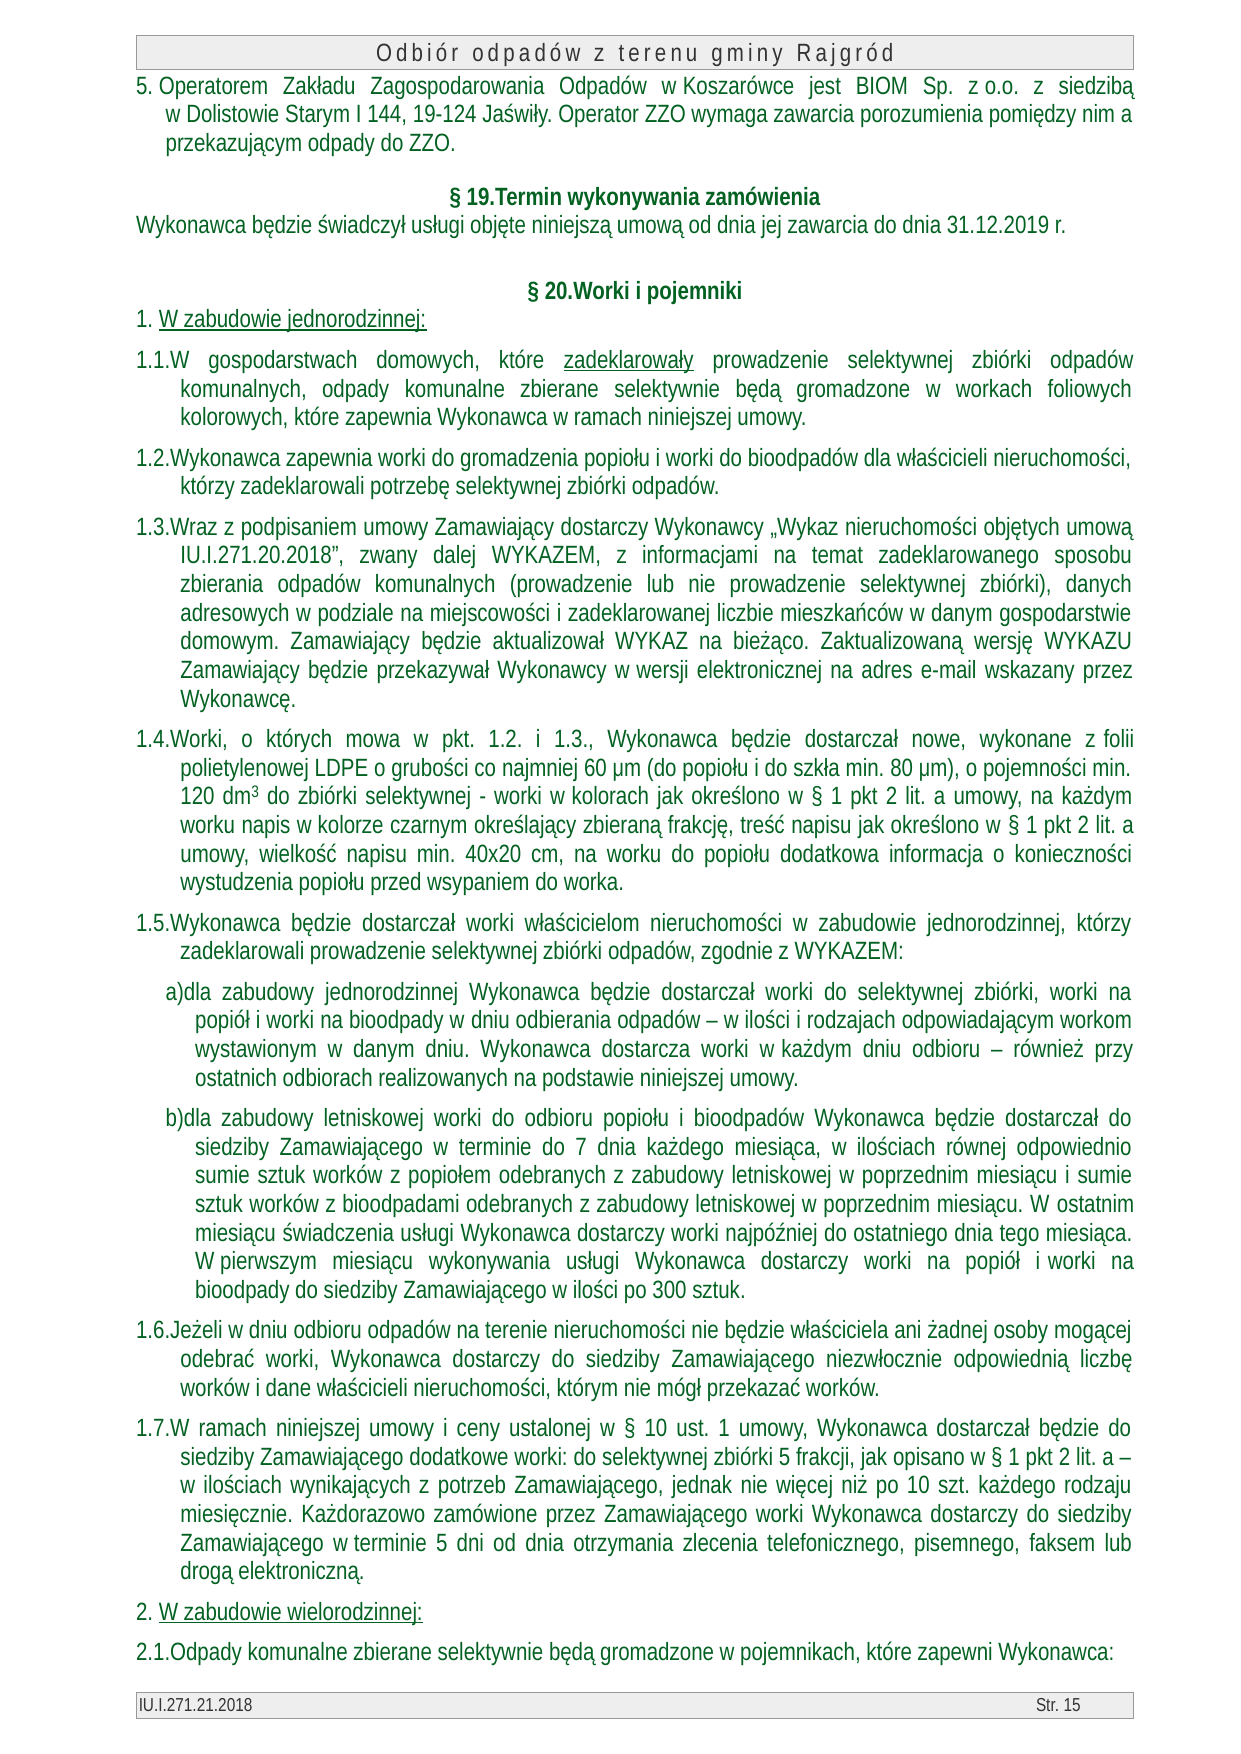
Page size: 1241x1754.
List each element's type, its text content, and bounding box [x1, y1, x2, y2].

list Operatorem Zakładu Zagospodarowania Odpadów w Koszarówce jest BIOM Sp. z o.o. z siedzibą w Dolistowie Starym I 144, 19-124 Jaświły. Operator ZZO wymaga zawarcia porozumienia pomiędzy nim a przekazującym odpady do ZZO. [136, 71, 1134, 157]
list dla zabudowy jednorodzinnej Wykonawca będzie dostarczał worki do selektywnej zbiórki, worki na popiół i worki na bioodpady w dniu odbierania odpadów – w ilości i rodzajach odpowiadającym workom wystawionym w danym dniu. Wykonawca dostarcza worki w każdym dniu odbioru – również przy ostatnich odbiorach realizowanych na podstawie niniejszej umowy. [165, 977, 1134, 1091]
list W zabudowie jednorodzinnej: [136, 304, 1134, 333]
list dla zabudowy letniskowej worki do odbioru popiołu i bioodpadów Wykonawca będzie dostarczał do siedziby Zamawiającego w terminie do 7 dnia każdego miesiąca, w ilościach równej odpowiednio sumie sztuk worków z popiołem odebranych z zabudowy letniskowej w poprzednim miesiącu i sumie sztuk worków z bioodpadami odebranych z zabudowy letniskowej w poprzednim miesiącu. W ostatnim miesiącu świadczenia usługi Wykonawca dostarczy worki najpóźniej do ostatniego dnia tego miesiąca. W pierwszym miesiącu wykonywania usługi Wykonawca dostarczy worki na popiół i worki na bioodpady do siedziby Zamawiającego w ilości po 300 sztuk. [165, 1103, 1134, 1303]
list Jeżeli w dniu odbioru odpadów na terenie nieruchomości nie będzie właściciela ani żadnej osoby mogącej odebrać worki, Wykonawca dostarczy do siedziby Zamawiającego niezwłocznie odpowiednią liczbę worków i dane właścicieli nieruchomości, którym nie mógł przekazać worków. [136, 1315, 1134, 1401]
list Odpady komunalne zbierane selektywnie będą gromadzone w pojemnikach, które zapewni Wykonawca: [136, 1637, 1134, 1666]
text Wykonawca będzie świadczył usługi objęte niniejszą umową od dnia jej zawarcia do dnia 31.12.2019 r. [136, 210, 1134, 239]
list Worki, o których mowa w pkt. 1.2. i 1.3., Wykonawca będzie dostarczał nowe, wykonane z folii polietylenowej LDPE o grubości co najmniej 60 μm (do popiołu i do szkła min. 80 μm), o pojemności min. 120 dm3 do zbiórki selektywnej - worki w kolorach jak określono w § 1 pkt 2 lit. a umowy, na każdym worku napis w kolorze czarnym określający zbieraną frakcję, treść napisu jak określono w § 1 pkt 2 lit. a umowy, wielkość napisu min. 40x20 cm, na worku do popiołu dodatkowa informacja o konieczności wystudzenia popiołu przed wsypaniem do worka. [136, 724, 1134, 896]
list W ramach niniejszej umowy i ceny ustalonej w § 10 ust. 1 umowy, Wykonawca dostarczał będzie do siedziby Zamawiającego dodatkowe worki: do selektywnej zbiórki 5 frakcji, jak opisano w § 1 pkt 2 lit. a – w ilościach wynikających z potrzeb Zamawiającego, jednak nie więcej niż po 10 szt. każdego rodzaju miesięcznie. Każdorazowo zamówione przez Zamawiającego worki Wykonawca dostarczy do siedziby Zamawiającego w terminie 5 dni od dnia otrzymania zlecenia telefonicznego, pisemnego, faksem lub drogą elektroniczną. [136, 1413, 1134, 1585]
list Termin wykonywania zamówienia [136, 182, 1134, 210]
list Wykonawca zapewnia worki do gromadzenia popiołu i worki do bioodpadów dla właścicieli nieruchomości, którzy zadeklarowali potrzebę selektywnej zbiórki odpadów. [136, 443, 1134, 500]
list Wraz z podpisaniem umowy Zamawiający dostarczy Wykonawcy „Wykaz nieruchomości objętych umową IU.I.271.20.2018”, zwany dalej WYKAZEM, z informacjami na temat zadeklarowanego sposobu zbierania odpadów komunalnych (prowadzenie lub nie prowadzenie selektywnej zbiórki), danych adresowych w podziale na miejscowości i zadeklarowanej liczbie mieszkańców w danym gospodarstwie domowym. Zamawiający będzie aktualizował WYKAZ na bieżąco. Zaktualizowaną wersję WYKAZU Zamawiający będzie przekazywał Wykonawcy w wersji elektronicznej na adres e-mail wskazany przez Wykonawcę. [136, 512, 1134, 712]
list W gospodarstwach domowych, które zadeklarowały prowadzenie selektywnej zbiórki odpadów komunalnych, odpady komunalne zbierane selektywnie będą gromadzone w workach foliowych kolorowych, które zapewnia Wykonawca w ramach niniejszej umowy. [136, 345, 1134, 431]
list Wykonawca będzie dostarczał worki właścicielom nieruchomości w zabudowie jednorodzinnej, którzy zadeklarowali prowadzenie selektywnej zbiórki odpadów, zgodnie z WYKAZEM: [136, 908, 1134, 965]
list W zabudowie wielorodzinnej: [136, 1597, 1134, 1625]
list Worki i pojemniki [136, 276, 1134, 304]
